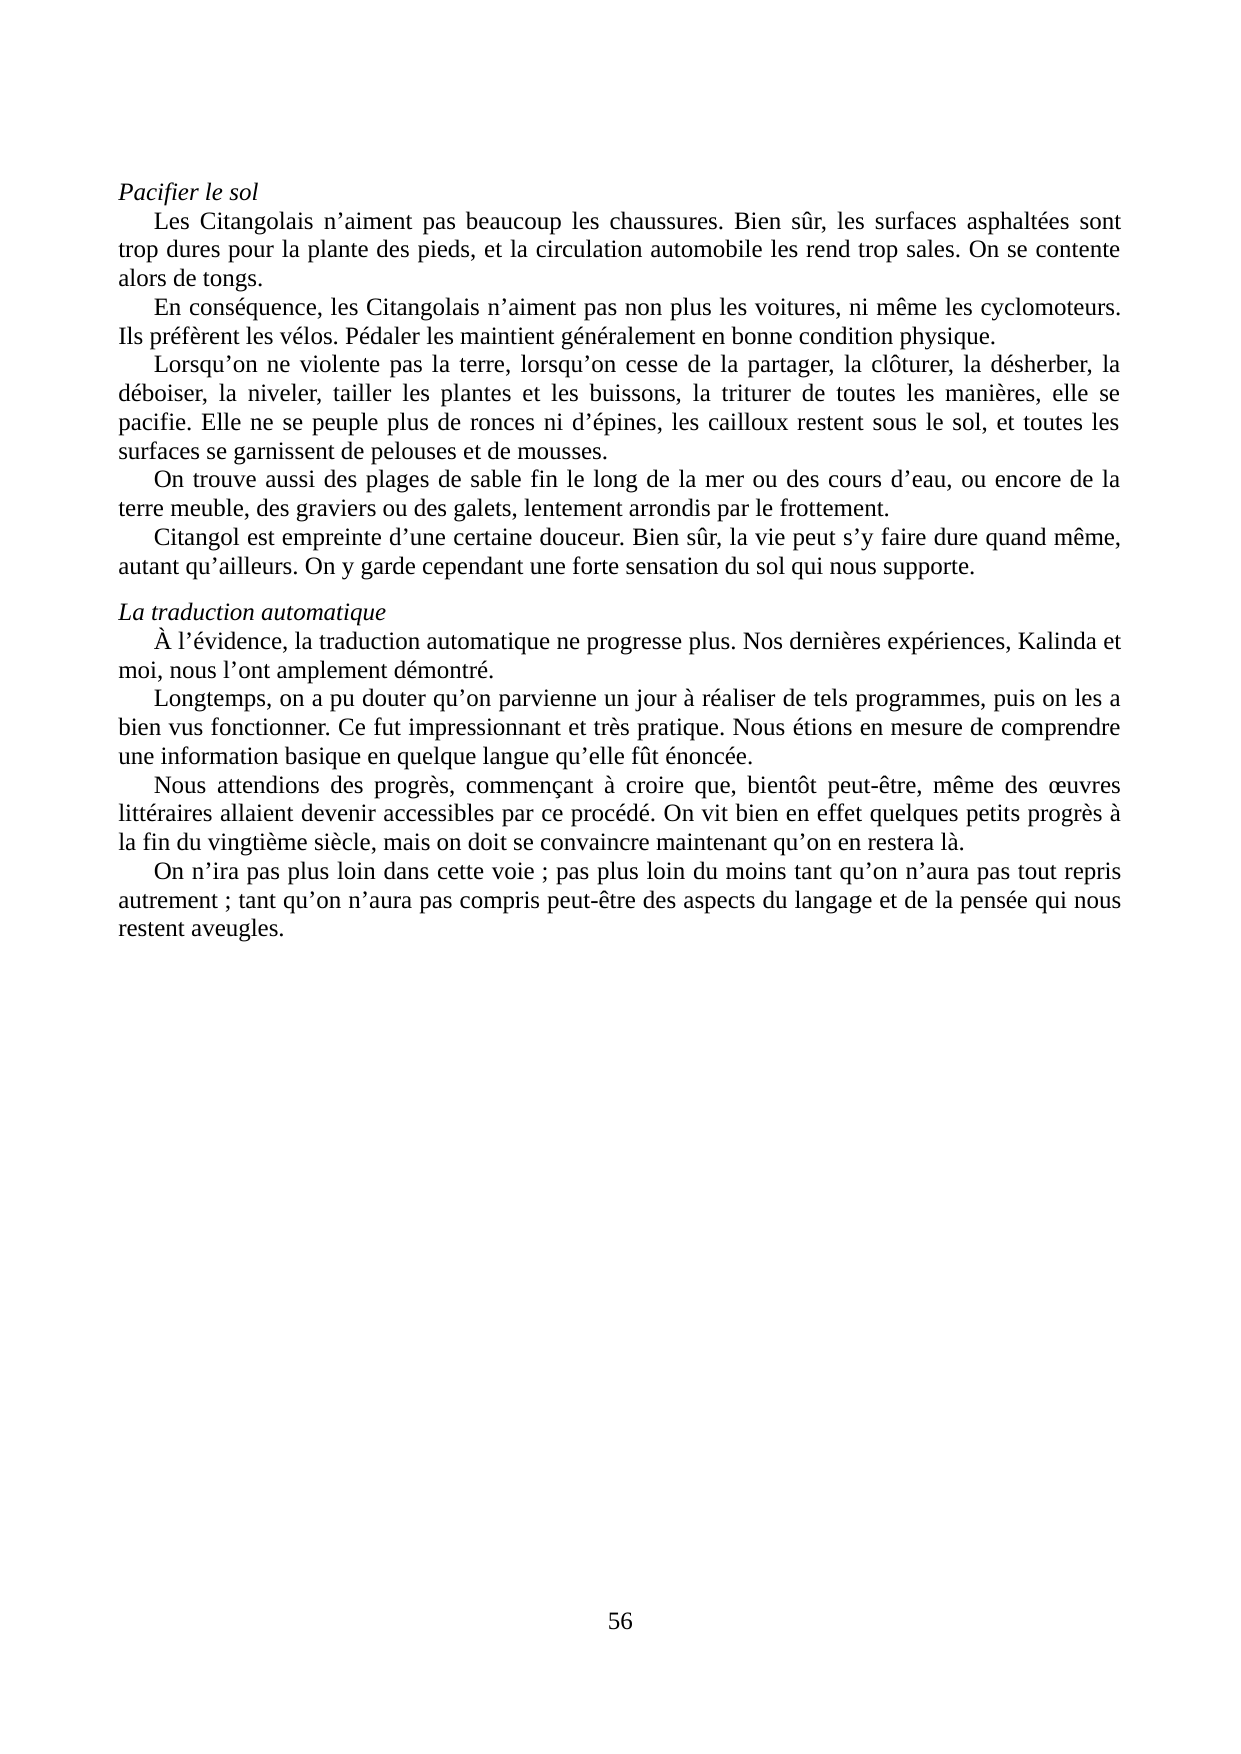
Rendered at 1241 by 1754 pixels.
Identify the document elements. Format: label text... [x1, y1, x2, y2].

text Longtemps, on a pu douter qu’on parvienne un jour à réaliser de tels programmes, puis on les a bien vus fonctionner. Ce fut impressionnant et très pratique. Nous étions en mesure de comprendre une information basique en quelque langue qu’elle fût énoncée. [118, 683, 1122, 770]
subtitle La traduction automatique [118, 597, 1122, 626]
text Les Citangolais n’aiment pas beaucoup les chaussures. Bien sûr, les surfaces asphaltées sont trop dures pour la plante des pieds, et la circulation automobile les rend trop sales. On se contente alors de tongs. [118, 206, 1122, 292]
text En conséquence, les Citangolais n’aiment pas non plus les voitures, ni même les cyclomoteurs. Ils préfèrent les vélos. Pédaler les maintient généralement en bonne condition physique. [118, 292, 1122, 349]
text Nous attendions des progrès, commençant à croire que, bientôt peut-être, même des œuvres littéraires allaient devenir accessibles par ce procédé. On vit bien en effet quelques petits progrès à la fin du vingtième siècle, mais on doit se convaincre maintenant qu’on en restera là. [118, 770, 1122, 856]
text À l’évidence, la traduction automatique ne progresse plus. Nos dernières expériences, Kalinda et moi, nous l’ont amplement démontré. [118, 626, 1122, 683]
text On n’ira pas plus loin dans cette voie ; pas plus loin du moins tant qu’on n’aura pas tout repris autrement ; tant qu’on n’aura pas compris peut-être des aspects du langage et de la pensée qui nous restent aveugles. [118, 856, 1122, 942]
text On trouve aussi des plages de sable fin le long de la mer ou des cours d’eau, ou encore de la terre meuble, des graviers ou des galets, lentement arrondis par le frottement. [118, 464, 1122, 522]
subtitle Pacifier le sol [118, 177, 1122, 206]
text Lorsqu’on ne violente pas la terre, lorsqu’on cesse de la partager, la clôturer, la désherber, la déboiser, la niveler, tailler les plantes et les buissons, la triturer de toutes les manières, elle se pacifie. Elle ne se peuple plus de ronces ni d’épines, les cailloux restent sous le sol, et toutes les surfaces se garnissent de pelouses et de mousses. [118, 349, 1122, 464]
text Citangol est empreinte d’une certaine douceur. Bien sûr, la vie peut s’y faire dure quand même, autant qu’ailleurs. On y garde cependant une forte sensation du sol qui nous supporte. [118, 522, 1122, 579]
